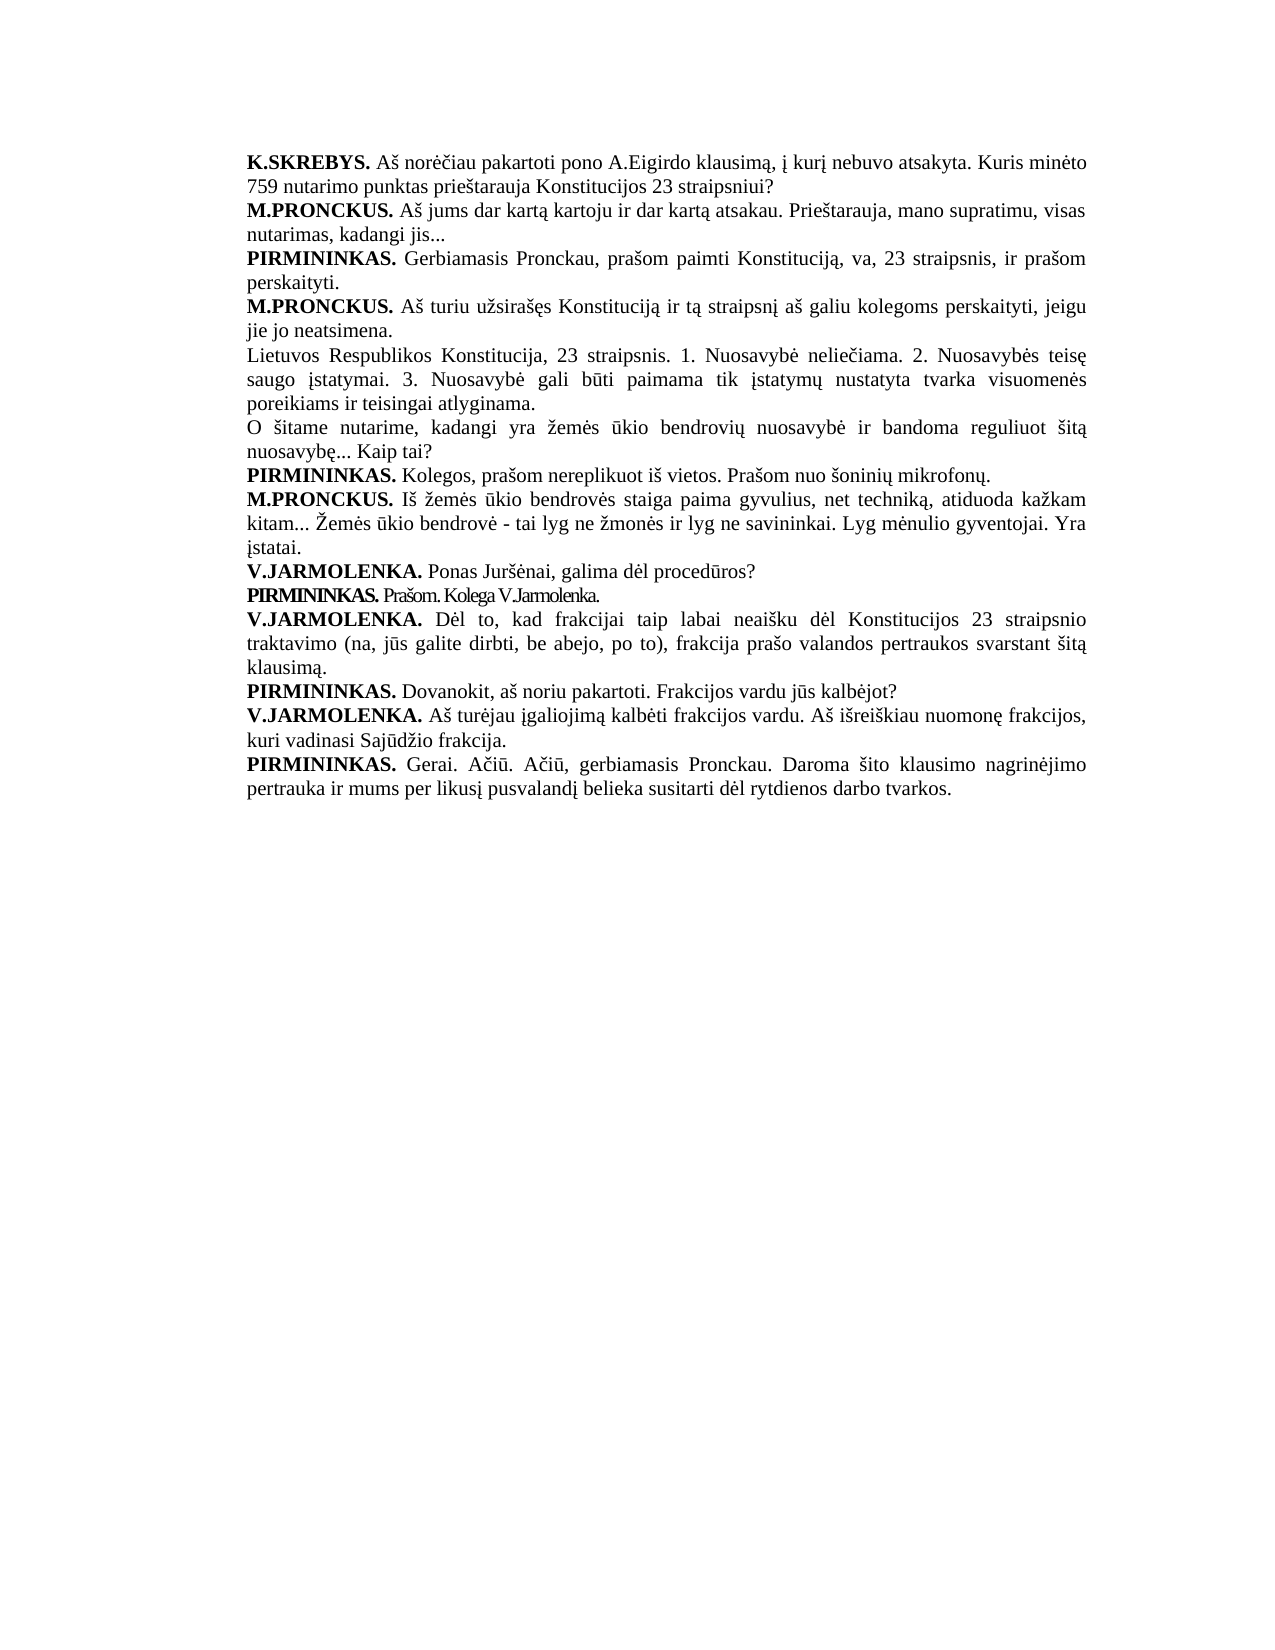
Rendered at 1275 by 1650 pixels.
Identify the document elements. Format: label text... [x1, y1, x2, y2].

text K.SKREBYS. Aš norėčiau pakartoti pono A.Eigirdo klausimą, į kurį nebuvo atsakyta. Kuris minėto 759 nutarimo punktas prieštarauja Konstitucijos 23 straipsniui? [247, 150, 1087, 198]
text Lietuvos Respublikos Konstitucija, 23 straipsnis. 1. Nuosavybė neliečiama. 2. Nuosavybės teisę saugo įstatymai. 3. Nuosavybė gali būti paimama tik įstatymų nustatyta tvarka visuomenės poreikiams ir teisingai atlyginama. [247, 342, 1087, 415]
text PIRMININKAS. Prašom. Kolega V.Jarmolenka. [247, 583, 1087, 607]
text O šitame nutarime, kadangi yra žemės ūkio bendrovių nuosavybė ir bandoma reguliuot šitą nuosavybę... Kaip tai? [247, 415, 1087, 463]
text V.JARMOLENKA. Ponas Juršėnai, galima dėl procedūros? [247, 559, 1087, 583]
text V.JARMOLENKA. Dėl to, kad frakcijai taip labai neaišku dėl Konstitucijos 23 straipsnio traktavimo (na, jūs galite dirbti, be abejo, po to), frakcija prašo valandos pertraukos svarstant šitą klausimą. [247, 607, 1087, 679]
text M.PRONCKUS. Aš turiu užsirašęs Konstituciją ir tą straipsnį aš galiu kolegoms perskaityti, jeigu jie jo neatsimena. [247, 294, 1087, 342]
text PIRMININKAS. Gerbiamasis Pronckau, prašom paimti Konstituciją, va, 23 straipsnis, ir prašom perskaityti. [247, 246, 1087, 294]
text PIRMININKAS. Gerai. Ačiū. Ačiū, gerbiamasis Pronckau. Daroma šito klausimo nagrinėjimo pertrauka ir mums per likusį pusvalandį belieka susitarti dėl rytdienos darbo tvarkos. [247, 752, 1087, 800]
text PIRMININKAS. Kolegos, prašom nereplikuot iš vietos. Prašom nuo šoninių mikrofonų. [247, 463, 1087, 487]
text M.PRONCKUS. Aš jums dar kartą kartoju ir dar kartą atsakau. Prieštarauja, mano supratimu, visas nutarimas, kadangi jis... [247, 198, 1087, 246]
text M.PRONCKUS. Iš žemės ūkio bendrovės staiga paima gyvulius, net techniką, atiduoda kažkam kitam... Žemės ūkio bendrovė - tai lyg ne žmonės ir lyg ne savininkai. Lyg mėnulio gyventojai. Yra įstatai. [247, 487, 1087, 559]
text V.JARMOLENKA. Aš turėjau įgaliojimą kalbėti frakcijos vardu. Aš išreiškiau nuomonę frakcijos, kuri vadinasi Sajūdžio frakcija. [247, 703, 1087, 752]
text PIRMININKAS. Dovanokit, aš noriu pakartoti. Frakcijos vardu jūs kalbėjot? [247, 679, 1087, 703]
